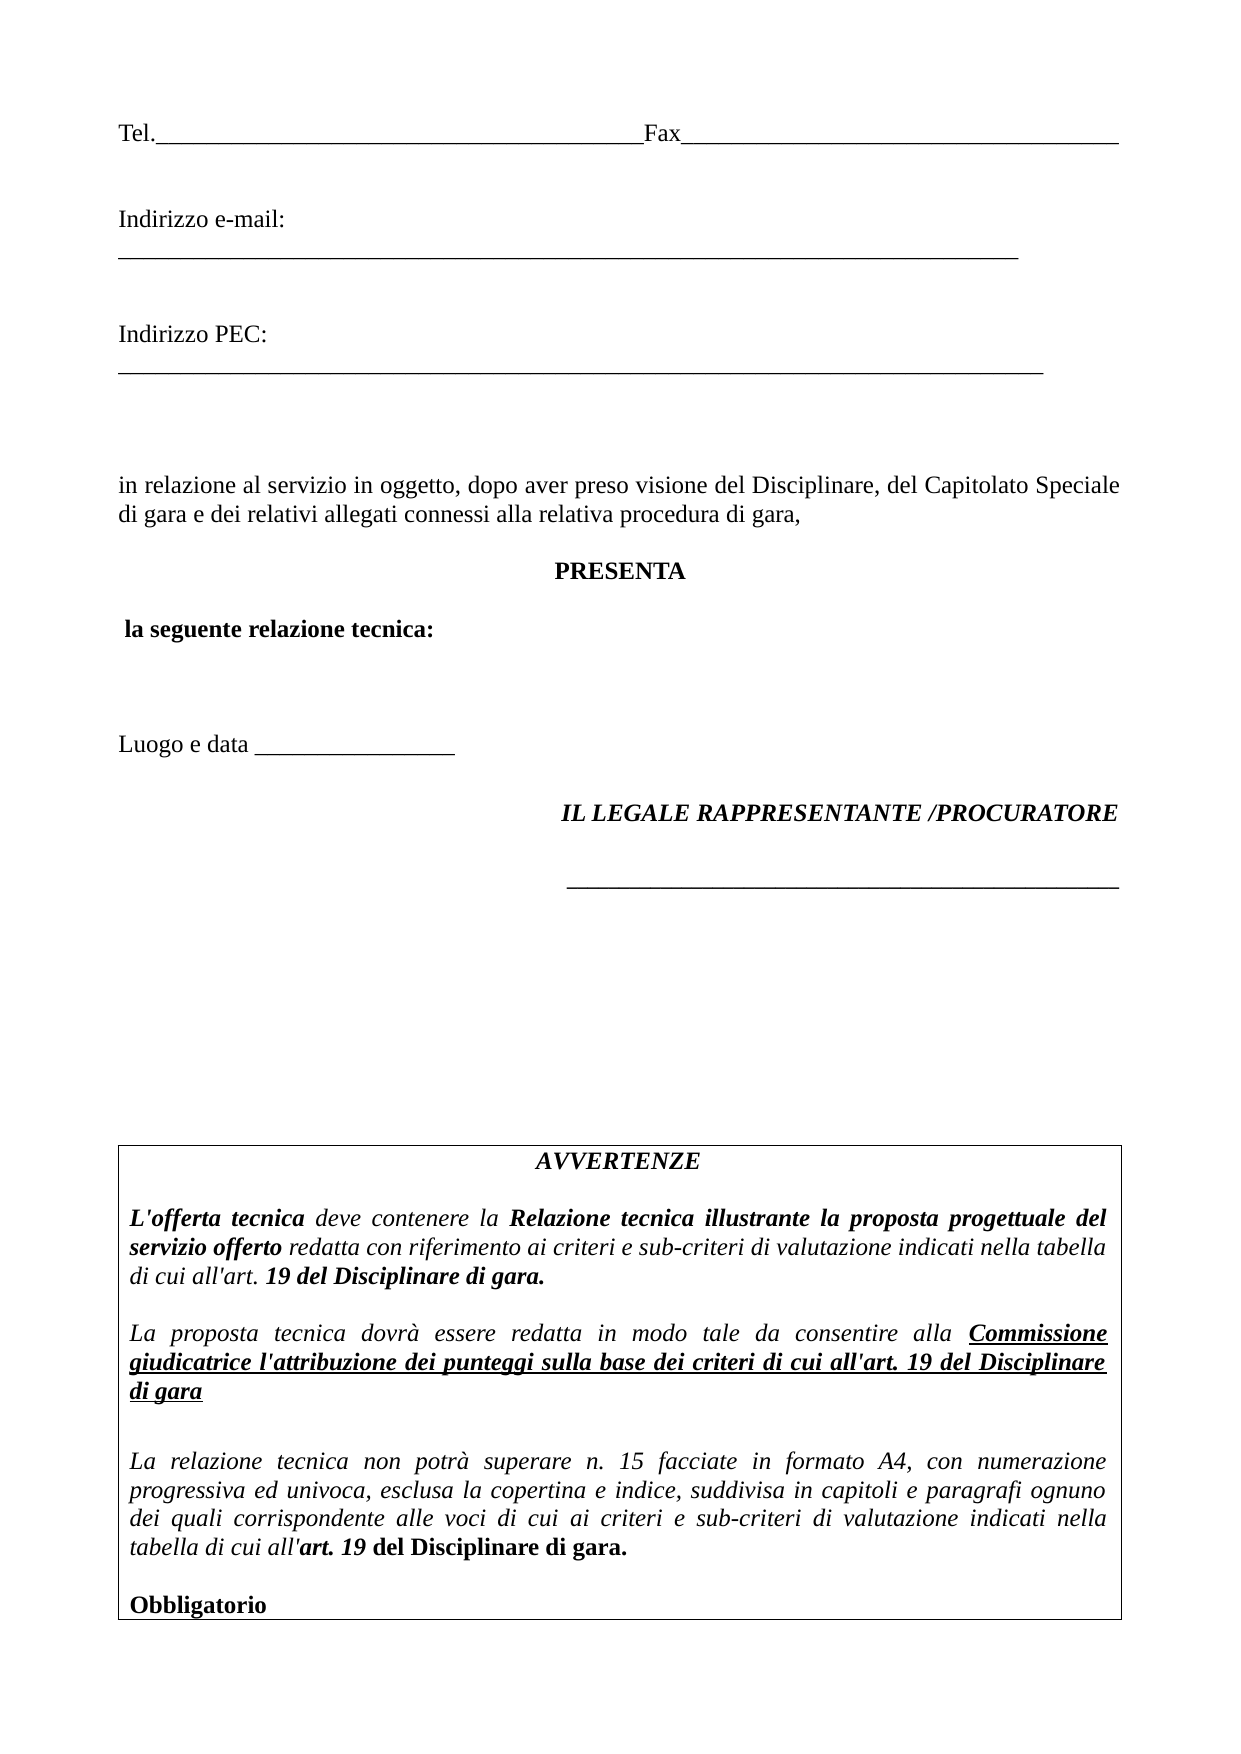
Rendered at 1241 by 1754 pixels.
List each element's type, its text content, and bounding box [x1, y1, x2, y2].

text _____________________________________________________ [118, 867, 1122, 891]
text IL LEGALE RAPPRESENTANTE /PROCURATORE [561, 798, 1122, 827]
text Indirizzo PEC: __________________________________________________________________________ [118, 319, 1122, 377]
text Tel._______________________________________Fax___________________________________ [118, 118, 1122, 147]
text Indirizzo e-mail: ________________________________________________________________________ [118, 204, 1122, 262]
text in relazione al servizio in oggetto, dopo aver preso visione del Disciplinare, del Capitolato Speciale di gara e dei relativi allegati connessi alla relativa procedura di gara, [118, 470, 1122, 528]
text la seguente relazione tecnica: [118, 614, 1122, 643]
table_header AVVERTENZE L'offerta tecnica deve contenere la Relazione tecnica illustrante la proposta progettuale del servizio offerto redatta con riferimento ai criteri e sub-criteri di valutazione indicati nella tabella di cui all'art. 19 del Disciplinare di gara. La proposta tecnica dovrà essere redatta in modo tale da consentire alla Commissione giudicatrice l'attribuzione dei punteggi sulla base dei criteri di cui all'art. 19 del Disciplinare di gara La relazione tecnica non potrà superare n. 15 facciate in formato A4, con numerazione progressiva ed univoca, esclusa la copertina e indice, suddivisa in capitoli e paragrafi ognuno dei quali corrispondente alle voci di cui ai criteri e sub-criteri di valutazione indicati nella tabella di cui all'art. 19 del Disciplinare di gara. Obbligatorio Carattere di scrittura: Times New Roman; Dimensione carattere: corpo 12; Interlinea: 1,5 righe; Margine lati: standard, anche in caso di inserimento di tabelle o simili. Orientamento verticale. Si specifica che le eventuali pagine eccedenti non costituiranno motivo di esclusione, ma non potranno essere utili ai fini della valutazione. Eventuali allegati alla relazione tecnica non saranno oggetto di valutazione da parte della Commissione di gara. L' fferta tecnica dovrà, pena l'esclusione, essere firmata digitalmente dal legale rappresentante del concorrente o da suo procuratore e, in caso di concorrenti associati o con struttura plurisoggettiva (RTI, consorzi ordinari di concorrenti, GEIE, reti di imprese), dovrà essere firmata digitalmente, sempre pena l'esclusione, da tutti i soggetti indicati con le modalità indicate per la sottoscrizione della domanda di cui all’art. 15 e della dichiarazione di cui al paragrafo 16.1.5.1. dell’art. 16.1. del disciplinare di gara e quindi: in caso di operatore economico singolo, dal legale rappresentante dell’operatore economico medesimo; in caso di R.T.I. o consorzi ordinari costituiti, dal legale rappresentante dell’impresa mandataria/capofila; in caso di R.T.I. o di consorzi ordinari non ancora costituiti, dai rappresentanti legali di tutte le Imprese che costituiranno il raggruppamento o consorzio; nel caso di aggregazioni di imprese aderenti al contratto di rete si fa riferimento alla disciplina prevista per i raggruppamenti temporanei di imprese, in quanto compatibile; in caso di consorzio di cooperative e imprese artigiane o di consorzio stabile di cui all’art. 45, comma 2, lett. b) e c) del Codice, dal legale rappresentante del consorzio. - In caso di sottoscrizione da parte di un procuratore, occorre allegare la relativa procura. - L'offerta deve essere corredata di copia fotostatica di un documento di identità in corso di validità del sottoscrittore/i. [119, 1146, 1121, 1618]
text PRESENTA [118, 556, 1122, 585]
text Luogo e data ________________ [118, 729, 1122, 758]
